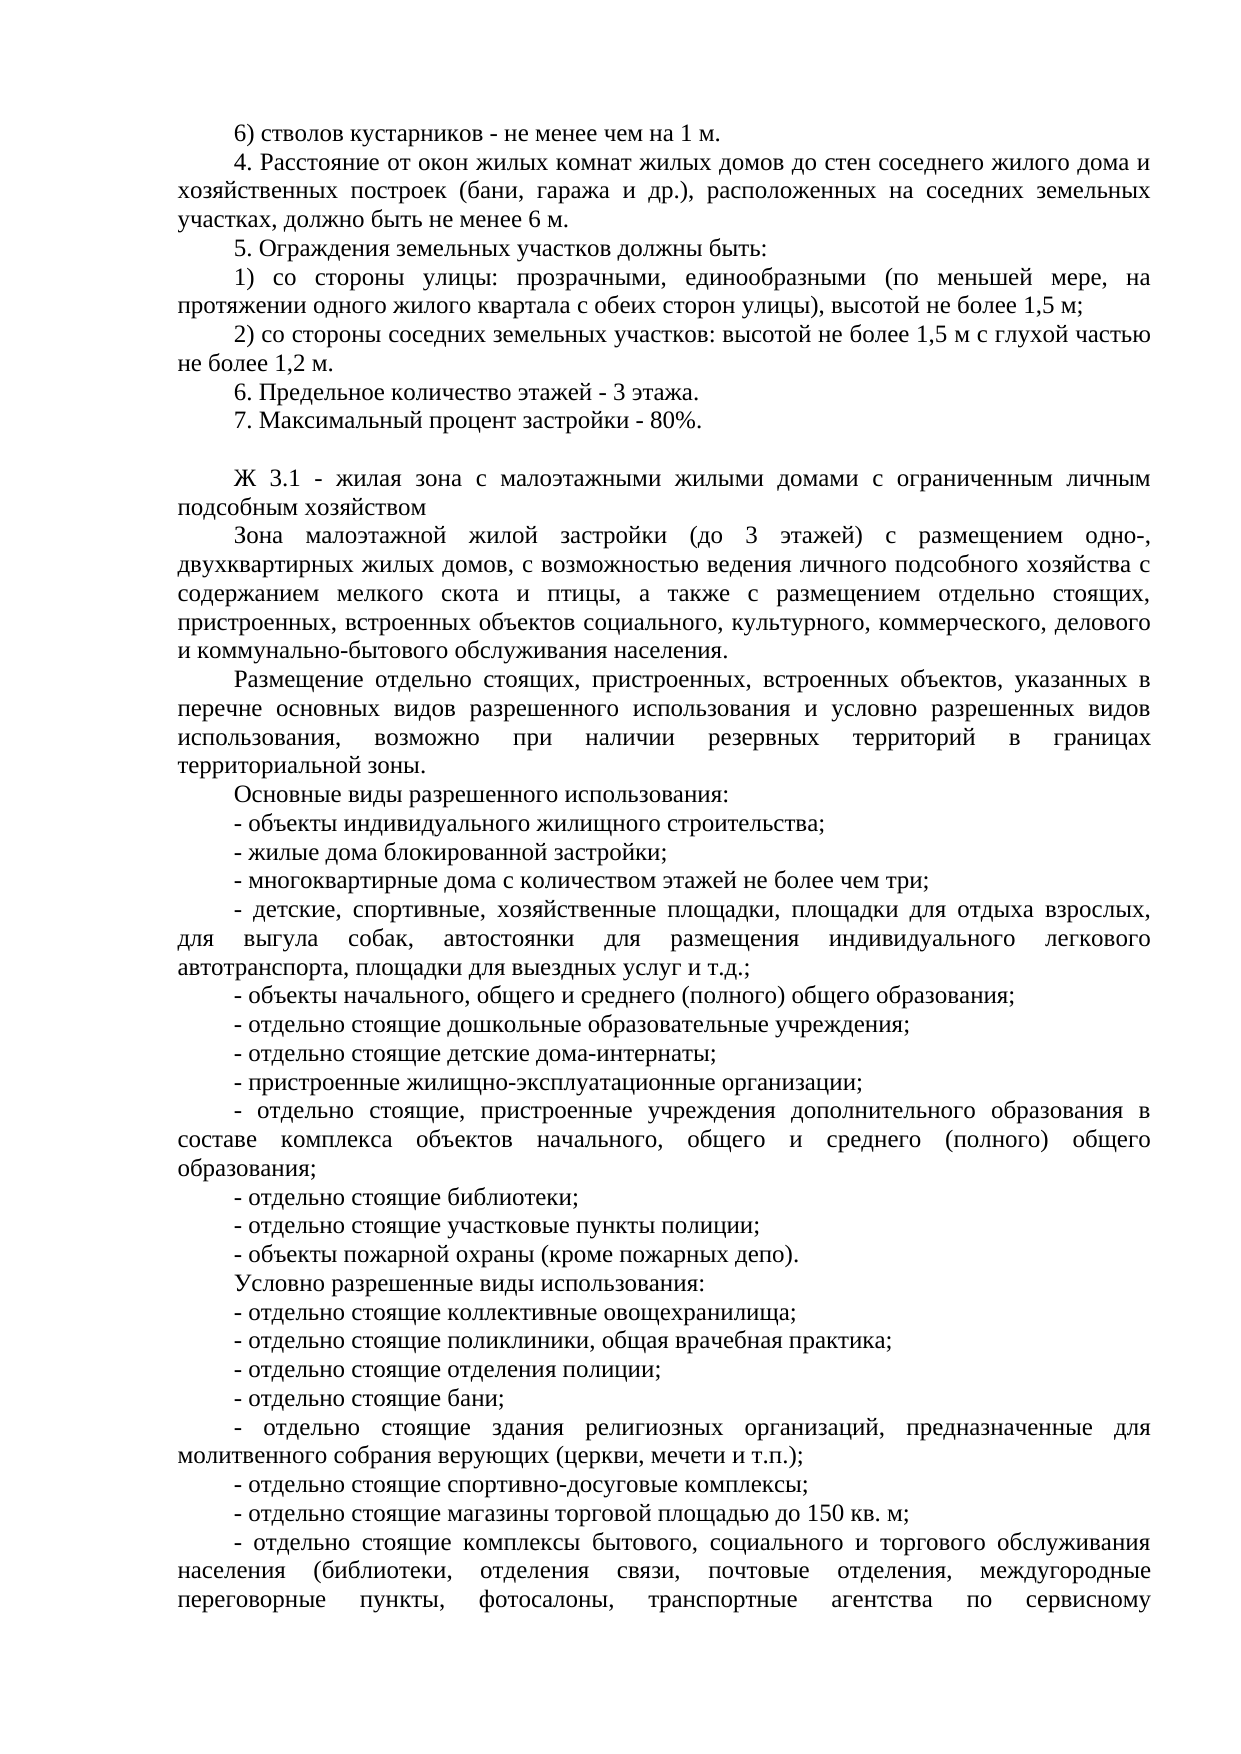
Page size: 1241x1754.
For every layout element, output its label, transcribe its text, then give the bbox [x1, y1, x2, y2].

text - отдельно стоящие спортивно-досуговые комплексы; [177, 1469, 1152, 1498]
text - детские, спортивные, хозяйственные площадки, площадки для отдыха взрослых, для выгула собак, автостоянки для размещения индивидуального легкового автотранспорта, площадки для выездных услуг и т.д.; [177, 894, 1152, 981]
text - объекты пожарной охраны (кроме пожарных депо). [177, 1239, 1152, 1268]
text - отдельно стоящие, пристроенные учреждения дополнительного образования в составе комплекса объектов начального, общего и среднего (полного) общего образования; [177, 1096, 1152, 1182]
text 7. Максимальный процент застройки - 80%. [177, 406, 1152, 434]
text - отдельно стоящие детские дома-интернаты; [177, 1038, 1152, 1067]
text - многоквартирные дома с количеством этажей не более чем три; [177, 866, 1152, 894]
text - отдельно стоящие бани; [177, 1383, 1152, 1412]
text - объекты начального, общего и среднего (полного) общего образования; [177, 981, 1152, 1009]
text 6. Предельное количество этажей - 3 этажа. [177, 377, 1152, 406]
text - отдельно стоящие поликлиники, общая врачебная практика; [177, 1326, 1152, 1354]
text - отдельно стоящие отделения полиции; [177, 1354, 1152, 1383]
text - отдельно стоящие библиотеки; [177, 1182, 1152, 1211]
text Размещение отдельно стоящих, пристроенных, встроенных объектов, указанных в перечне основных видов разрешенного использования и условно разрешенных видов использования, возможно при наличии резервных территорий в границах территориальной зоны. [177, 664, 1152, 779]
text 6) стволов кустарников - не менее чем на 1 м. [177, 118, 1152, 147]
text - отдельно стоящие магазины торговой площадью до 150 кв. м; [177, 1498, 1152, 1527]
text 4. Расстояние от окон жилых комнат жилых домов до стен соседнего жилого дома и хозяйственных построек (бани, гаража и др.), расположенных на соседних земельных участках, должно быть не менее 6 м. [177, 147, 1152, 233]
text - отдельно стоящие дошкольные образовательные учреждения; [177, 1009, 1152, 1038]
text - жилые дома блокированной застройки; [177, 837, 1152, 866]
text - отдельно стоящие участковые пункты полиции; [177, 1211, 1152, 1239]
text - отдельно стоящие здания религиозных организаций, предназначенные для молитвенного собрания верующих (церкви, мечети и т.п.); [177, 1412, 1152, 1469]
text - отдельно стоящие комплексы бытового, социального и торгового обслуживания населения (библиотеки, отделения связи, почтовые отделения, междугородные переговорные пункты, фотосалоны, транспортные агентства по сервисному [177, 1527, 1152, 1613]
text Зона малоэтажной жилой застройки (до 3 этажей) с размещением одно-, двухквартирных жилых домов, с возможностью ведения личного подсобного хозяйства с содержанием мелкого скота и птицы, а также с размещением отдельно стоящих, пристроенных, встроенных объектов социального, культурного, коммерческого, делового и коммунально-бытового обслуживания населения. [177, 521, 1152, 664]
text Основные виды разрешенного использования: [177, 779, 1152, 808]
text - объекты индивидуального жилищного строительства; [177, 808, 1152, 837]
text 5. Ограждения земельных участков должны быть: [177, 233, 1152, 262]
text 1) со стороны улицы: прозрачными, единообразными (по меньшей мере, на протяжении одного жилого квартала с обеих сторон улицы), высотой не более 1,5 м; [177, 262, 1152, 319]
text Ж 3.1 - жилая зона с малоэтажными жилыми домами с ограниченным личным подсобным хозяйством [177, 463, 1152, 521]
text Условно разрешенные виды использования: [177, 1268, 1152, 1297]
text - пристроенные жилищно-эксплуатационные организации; [177, 1067, 1152, 1096]
text 2) со стороны соседних земельных участков: высотой не более 1,5 м с глухой частью не более 1,2 м. [177, 319, 1152, 377]
text - отдельно стоящие коллективные овощехранилища; [177, 1297, 1152, 1326]
